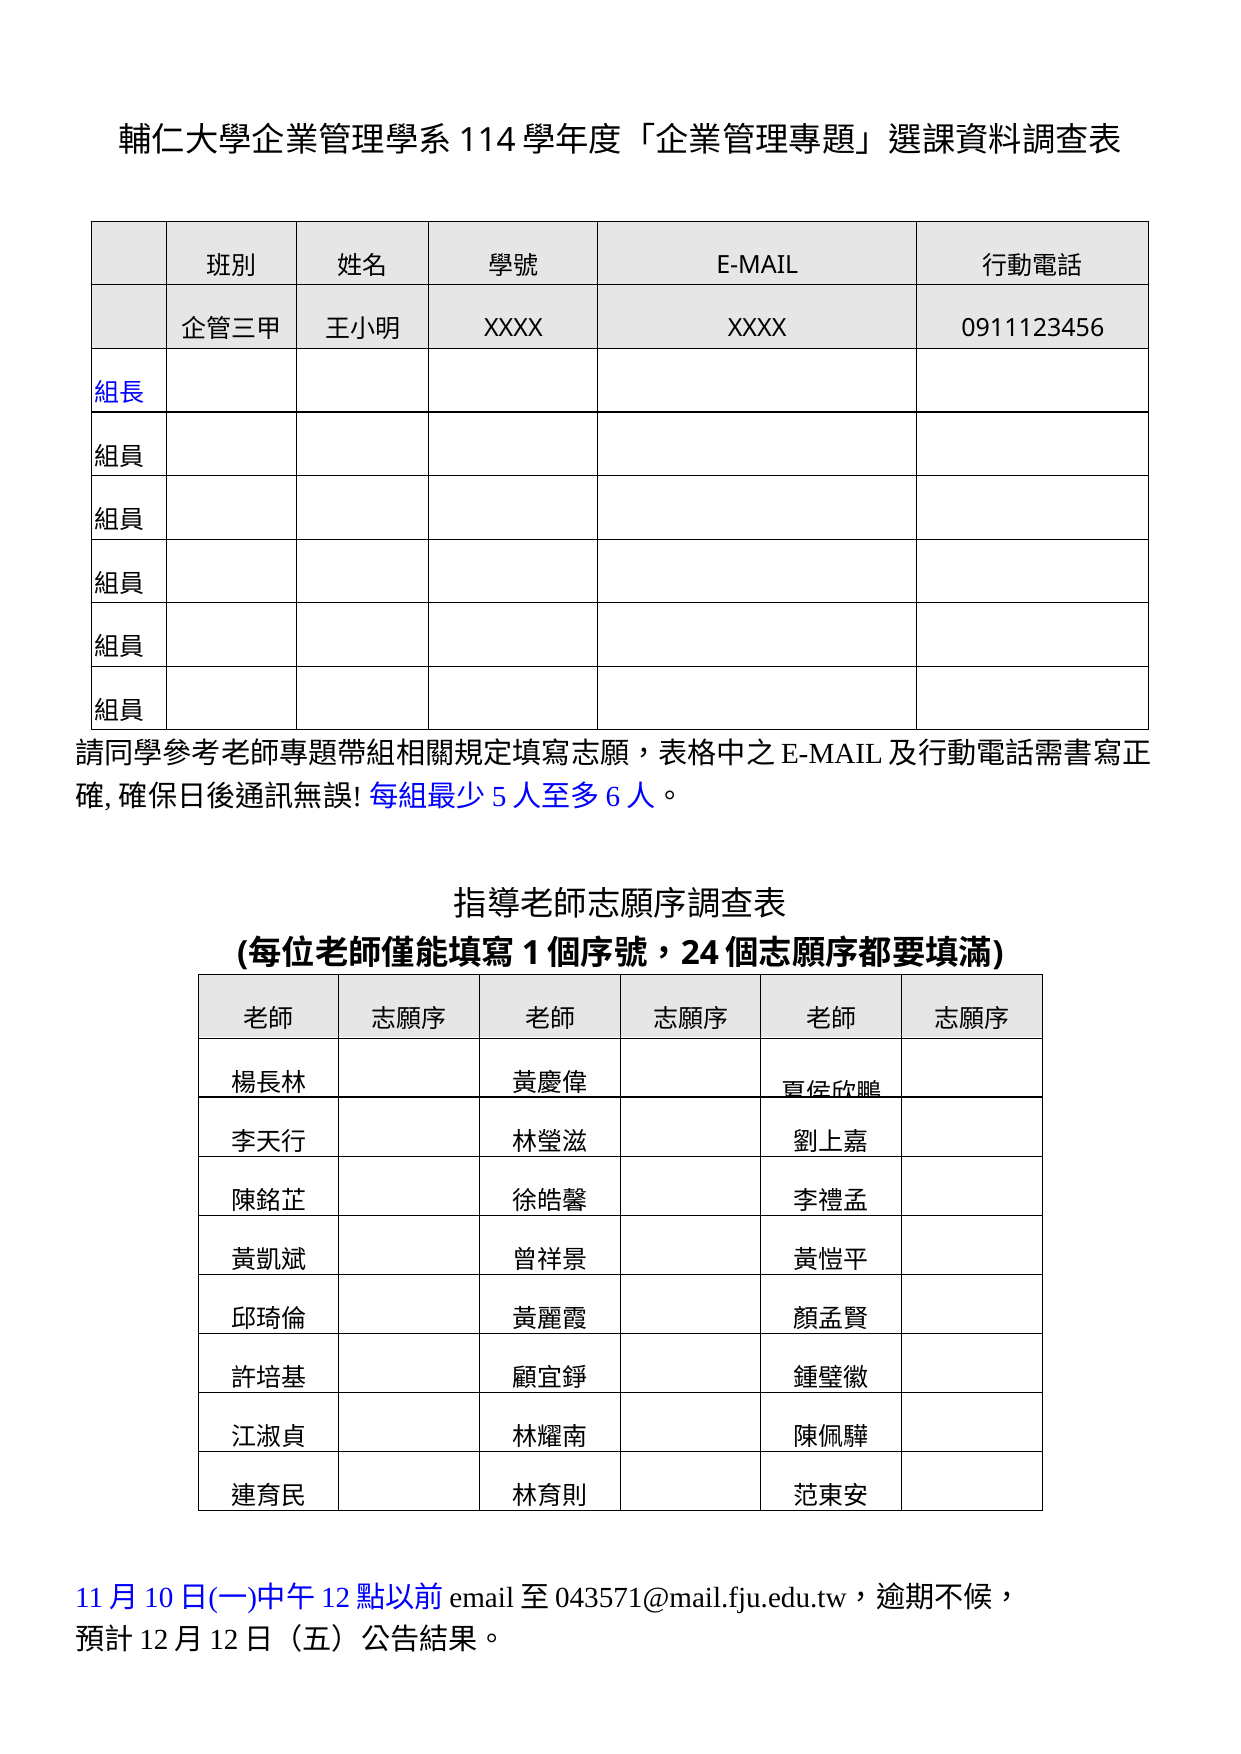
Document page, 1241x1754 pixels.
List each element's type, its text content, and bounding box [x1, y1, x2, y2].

table_cell [297, 667, 428, 729]
table_cell [297, 349, 428, 411]
table_cell [917, 540, 1148, 602]
table_header 志願序 [621, 975, 760, 1037]
table_cell [902, 1452, 1042, 1510]
text 預計12月12日（五）公告結果。 [75, 1616, 1165, 1658]
table_cell [339, 1098, 479, 1156]
table_cell [167, 667, 296, 729]
table_cell 李禮孟 [761, 1157, 901, 1214]
table_header [92, 222, 166, 284]
table_cell [297, 413, 428, 475]
table_cell 顧宜錚 [480, 1334, 620, 1392]
table_cell [339, 1157, 479, 1214]
table_cell 0911123456 [917, 285, 1148, 348]
table_header 姓名 [297, 222, 428, 284]
table_cell 林瑩滋 [480, 1098, 620, 1156]
table_cell [92, 285, 166, 348]
table_cell [598, 540, 916, 602]
table_cell [621, 1039, 760, 1096]
table_cell 黃愷平 [761, 1216, 901, 1274]
table_cell [598, 349, 916, 411]
table_cell 林育則 [480, 1452, 620, 1510]
table_cell 曾祥景 [480, 1216, 620, 1274]
table_cell XXXX [598, 285, 916, 348]
table_cell 邱琦倫 [199, 1275, 338, 1333]
table_header 班別 [167, 222, 296, 284]
table_cell 陳銘芷 [199, 1157, 338, 1214]
text (每位老師僅能填寫1個序號，24個志願序都要填滿) [75, 925, 1165, 974]
table_cell [167, 540, 296, 602]
text 指導老師志願序調查表 [75, 877, 1165, 925]
text 11月10日(一)中午12點以前email至043571@mail.fju.edu.tw，逾期不候， [75, 1573, 1165, 1616]
table_cell 林耀南 [480, 1393, 620, 1451]
table_header 老師 [761, 975, 901, 1037]
table_header 學號 [429, 222, 597, 284]
table_cell 黃麗霞 [480, 1275, 620, 1333]
table_cell 組長 [92, 349, 166, 411]
table_cell [621, 1334, 760, 1392]
table_cell 連育民 [199, 1452, 338, 1510]
table_cell [339, 1393, 479, 1451]
table_cell 李天行 [199, 1098, 338, 1156]
table_cell 組員 [92, 476, 166, 538]
table_cell [621, 1275, 760, 1333]
table_cell 夏侯欣鵬 [761, 1039, 901, 1096]
table_cell [902, 1216, 1042, 1274]
table_header 志願序 [902, 975, 1042, 1037]
table_cell [917, 413, 1148, 475]
table_cell 組員 [92, 540, 166, 602]
table_header E-MAIL [598, 222, 916, 284]
table_cell [598, 413, 916, 475]
table_cell [917, 667, 1148, 729]
table_cell 楊長林 [199, 1039, 338, 1096]
text 請同學參考老師專題帶組相關規定填寫志願，表格中之E-MAIL及行動電話需書寫正確, 確保日後通訊無誤! 每組最少5人至多6人。 [75, 730, 1165, 815]
table_cell [429, 413, 597, 475]
table_header 行動電話 [917, 222, 1148, 284]
table_cell [902, 1275, 1042, 1333]
table_cell [167, 349, 296, 411]
table_cell [917, 476, 1148, 538]
table_cell XXXX [429, 285, 597, 348]
table_cell [339, 1334, 479, 1392]
table_cell [902, 1039, 1042, 1096]
table_cell 鍾璧徽 [761, 1334, 901, 1392]
table_cell [339, 1452, 479, 1510]
table_header 老師 [480, 975, 620, 1037]
table_header 老師 [199, 975, 338, 1037]
table_cell [339, 1039, 479, 1096]
table_cell [598, 667, 916, 729]
table_cell 顏孟賢 [761, 1275, 901, 1333]
table_cell [429, 603, 597, 666]
table_cell [902, 1334, 1042, 1392]
table_cell [902, 1098, 1042, 1156]
table_cell 劉上嘉 [761, 1098, 901, 1156]
table_cell [621, 1216, 760, 1274]
table_cell 徐皓馨 [480, 1157, 620, 1214]
table_cell [917, 603, 1148, 666]
table_header 志願序 [339, 975, 479, 1037]
table_cell 組員 [92, 413, 166, 475]
table_cell [598, 476, 916, 538]
table_cell [902, 1393, 1042, 1451]
text 輔仁大學企業管理學系114學年度「企業管理專題」選課資料調查表 [75, 96, 1165, 158]
table_cell 企管三甲 [167, 285, 296, 348]
table_cell 組員 [92, 603, 166, 666]
table_cell [429, 476, 597, 538]
table_cell 陳佩驊 [761, 1393, 901, 1451]
table_cell 黃慶偉 [480, 1039, 620, 1096]
table_cell [621, 1098, 760, 1156]
table_cell [598, 603, 916, 666]
table_cell [429, 667, 597, 729]
table_cell [621, 1157, 760, 1214]
table_cell [167, 413, 296, 475]
table_cell [297, 540, 428, 602]
table_cell 江淑貞 [199, 1393, 338, 1451]
table_cell 黃凱斌 [199, 1216, 338, 1274]
table_cell 許培基 [199, 1334, 338, 1392]
table_cell [167, 603, 296, 666]
table_cell [339, 1275, 479, 1333]
table_cell 組員 [92, 667, 166, 729]
table_cell 王小明 [297, 285, 428, 348]
table_cell [429, 540, 597, 602]
table_cell [339, 1216, 479, 1274]
table_cell [917, 349, 1148, 411]
table_cell [429, 349, 597, 411]
table_cell 范東安 [761, 1452, 901, 1510]
table_cell [297, 603, 428, 666]
table_cell [902, 1157, 1042, 1214]
table_cell [167, 476, 296, 538]
table_cell [621, 1393, 760, 1451]
table_cell [621, 1452, 760, 1510]
table_cell [297, 476, 428, 538]
